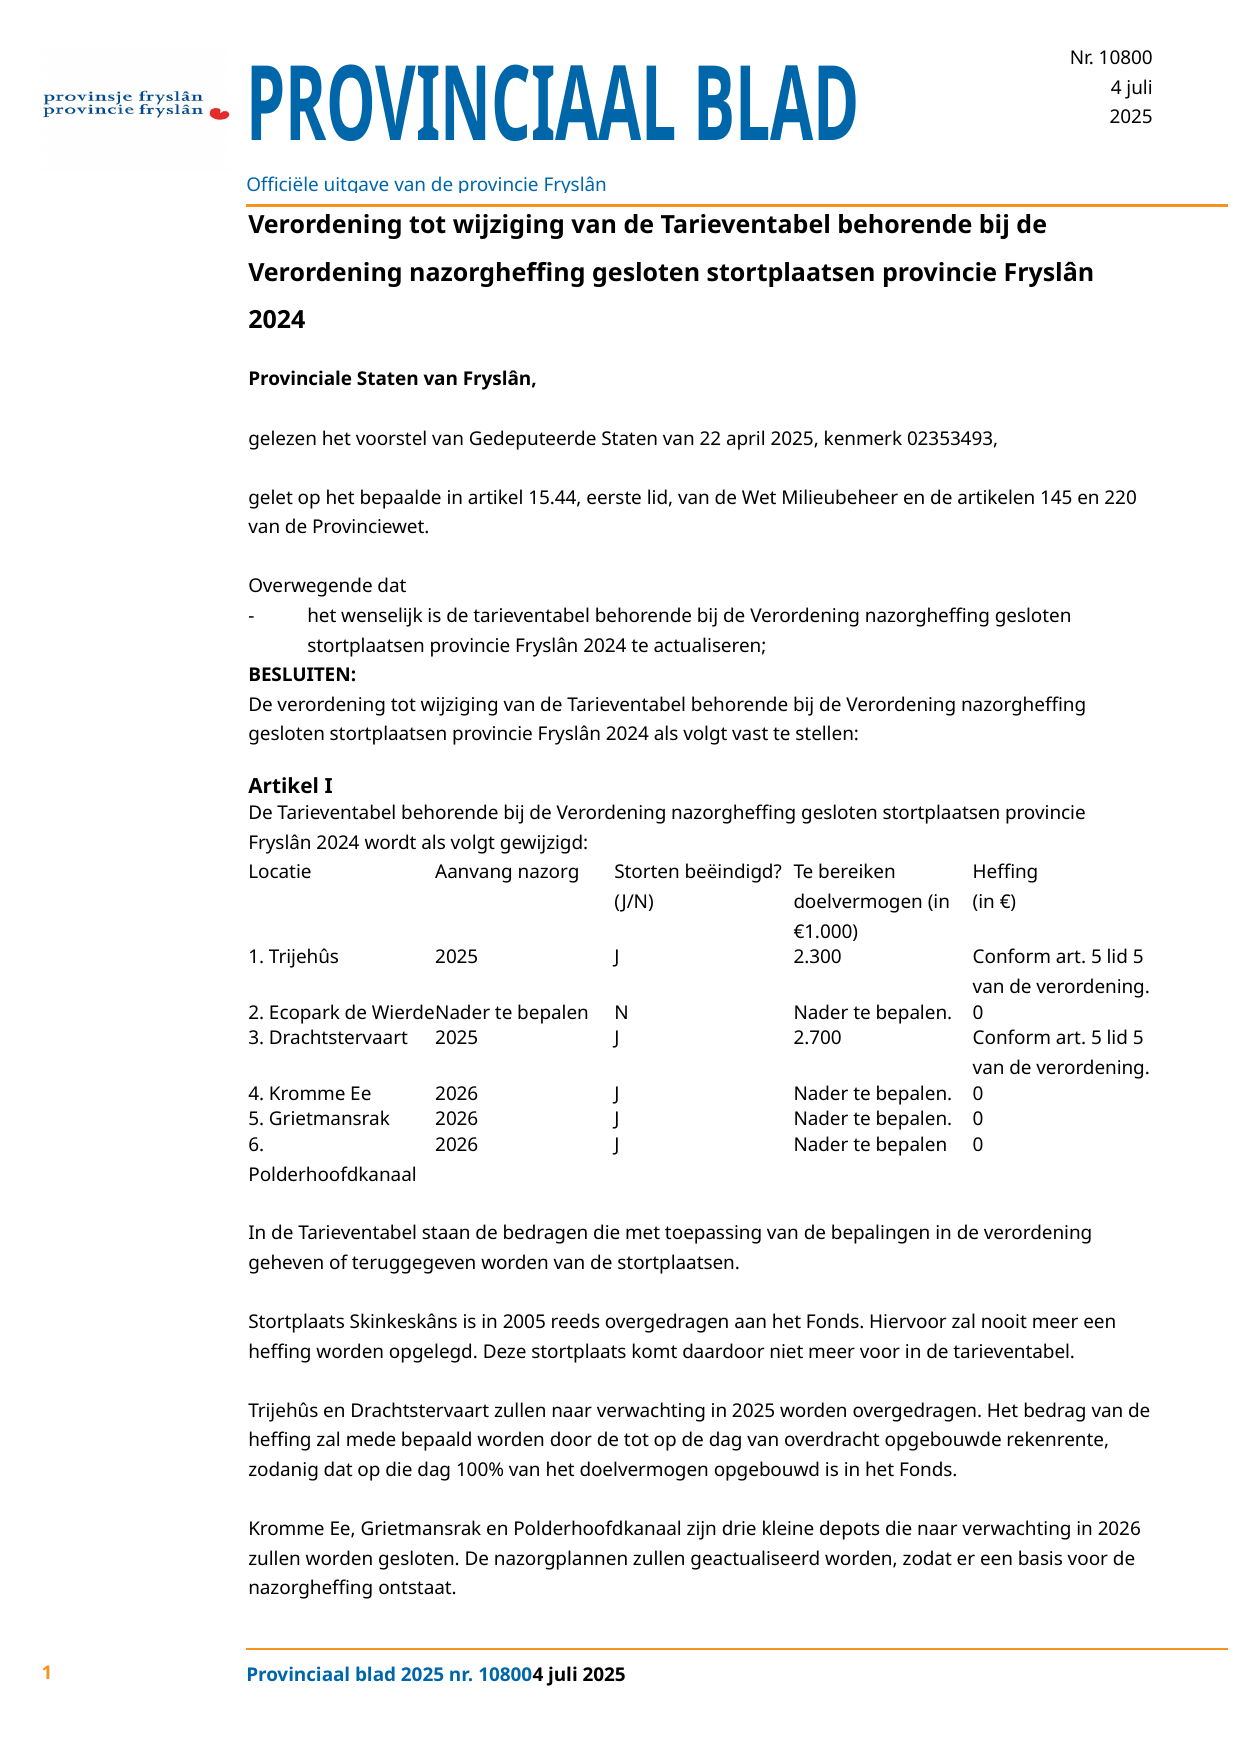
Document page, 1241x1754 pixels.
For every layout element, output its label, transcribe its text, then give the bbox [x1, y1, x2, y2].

table_cell 2.300 [793, 944, 972, 999]
picture [41, 47, 231, 172]
list het wenselijk is de tarieventabel behorende bij de Verordening nazorgheffing gesloten stortplaatsen provincie Fryslân 2024 te actualiseren; [248, 602, 1152, 657]
text Provinciale Staten van Fryslân, [248, 366, 1152, 391]
text Overwegende dat [248, 573, 1152, 598]
text Stortplaats Skinkeskâns is in 2005 reeds overgedragen aan het Fonds. Hiervoor zal nooit meer een heffing worden opgelegd. Deze stortplaats komt daardoor niet meer voor in de tarieventabel. [248, 1308, 1152, 1363]
text BESLUITEN: [248, 661, 1152, 687]
table_cell Conform art. 5 lid 5 van de verordening. [973, 944, 1152, 999]
table_cell J [614, 1106, 793, 1131]
table_cell 0 [973, 999, 1152, 1024]
text gelet op het bepaalde in artikel 15.44, eerste lid, van de Wet Milieubeheer en de artikelen 145 en 220 van de Provinciewet. [248, 484, 1152, 539]
table_cell Nader te bepalen. [793, 1106, 972, 1131]
table_header Locatie [248, 859, 435, 943]
text Kromme Ee, Grietmansrak en Polderhoofdkanaal zijn drie kleine depots die naar verwachting in 2026 zullen worden gesloten. De nazorgplannen zullen geactualiseerd worden, zodat er een basis voor de nazorgheffing ontstaat. [248, 1515, 1152, 1600]
table_cell 2026 [435, 1131, 614, 1187]
table_cell 0 [973, 1080, 1152, 1106]
table_cell J [614, 944, 793, 999]
table_header Aanvang nazorg [435, 859, 614, 943]
table_cell 3. Drachtstervaart [248, 1025, 435, 1080]
table_cell Nader te bepalen [435, 999, 614, 1024]
table_cell 6. Polderhoofdkanaal [248, 1131, 435, 1187]
table_cell 2026 [435, 1106, 614, 1131]
table_cell 0 [973, 1131, 1152, 1187]
table_cell J [614, 1025, 793, 1080]
text De Tarieventabel behorende bij de Verordening nazorgheffing gesloten stortplaatsen provincie Fryslân 2024 wordt als volgt gewijzigd: [248, 799, 1152, 855]
table_cell J [614, 1080, 793, 1106]
table_cell Nader te bepalen. [793, 999, 972, 1024]
table_cell Nader te bepalen. [793, 1080, 972, 1106]
table_cell 5. Grietmansrak [248, 1106, 435, 1131]
table_cell N [614, 999, 793, 1024]
text Verordening tot wijziging van de Tarieventabel behorende bij de Verordening nazorgheffing gesloten stortplaatsen provincie Fryslân 2024 [248, 207, 1152, 336]
text Trijehûs en Drachtstervaart zullen naar verwachting in 2025 worden overgedragen. Het bedrag van de heffing zal mede bepaald worden door de tot op de dag van overdracht opgebouwde rekenrente, zodanig dat op die dag 100% van het doelvermogen opgebouwd is in het Fonds. [248, 1397, 1152, 1482]
text De verordening tot wijziging van de Tarieventabel behorende bij de Verordening nazorgheffing gesloten stortplaatsen provincie Fryslân 2024 als volgt vast te stellen: [248, 691, 1152, 746]
table_cell Nader te bepalen [793, 1131, 972, 1187]
table_cell Conform art. 5 lid 5 van de verordening. [973, 1025, 1152, 1080]
table_cell 4. Kromme Ee [248, 1080, 435, 1106]
table_cell 2025 [435, 1025, 614, 1080]
table_header Te bereiken doelvermogen (in €1.000) [793, 859, 972, 943]
text Artikel I [248, 771, 1152, 799]
table_cell 1. Trijehûs [248, 944, 435, 999]
table_cell 2. Ecopark de Wierde [248, 999, 435, 1024]
table_cell 2.700 [793, 1025, 972, 1080]
table_cell J [614, 1131, 793, 1187]
table_cell 2025 [435, 944, 614, 999]
text gelezen het voorstel van Gedeputeerde Staten van 22 april 2025, kenmerk 02353493, [248, 425, 1152, 450]
table_cell 0 [973, 1106, 1152, 1131]
table_header Heffing (in €) [973, 859, 1152, 943]
text In de Tarieventabel staan de bedragen die met toepassing van de bepalingen in de verordening geheven of teruggegeven worden van de stortplaatsen. [248, 1219, 1152, 1275]
table_cell 2026 [435, 1080, 614, 1106]
table_header Storten beëindigd? (J/N) [614, 859, 793, 943]
